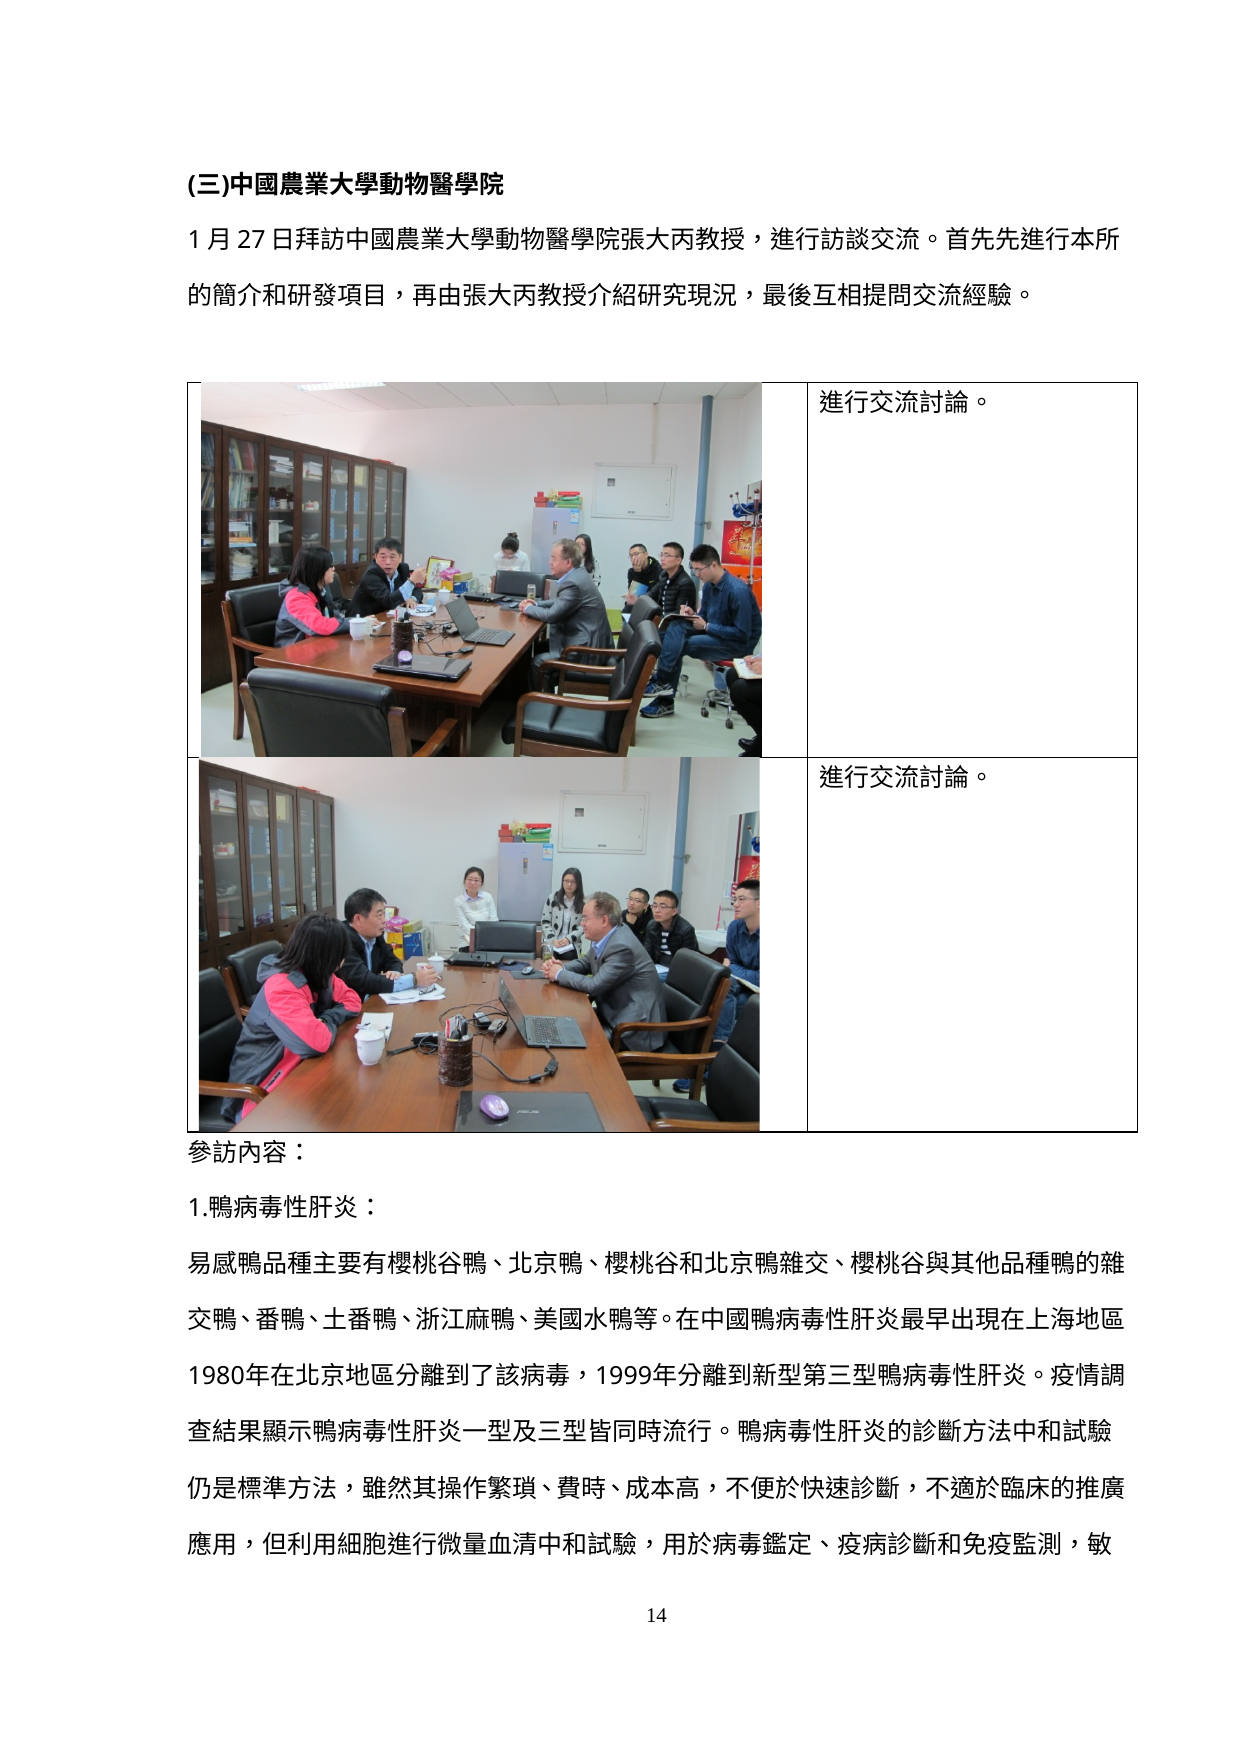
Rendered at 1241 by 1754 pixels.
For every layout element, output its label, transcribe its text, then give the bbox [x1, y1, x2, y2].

table_header [188, 383, 201, 757]
table_header 進行交流討論。 [808, 383, 1137, 757]
table_cell [760, 758, 807, 1131]
table_cell 進行交流討論。 [808, 758, 1137, 1131]
table_header [762, 383, 807, 757]
text 1.鴨病毒性肝炎： [187, 1187, 1125, 1224]
text 參訪內容： [187, 1133, 1125, 1169]
picture [198, 382, 762, 1132]
text (三)中國農業大學動物醫學院 [187, 164, 1125, 201]
table_cell [188, 758, 198, 1131]
text 易感鴨品種主要有櫻桃谷鴨、北京鴨、櫻桃谷和北京鴨雜交、櫻桃谷與其他品種鴨的雜交鴨、番鴨、土番鴨、浙江麻鴨、美國水鴨等。在中國鴨病毒性肝炎最早出現在上海地區，1980年在北京地區分離到了該病毒，1999年分離到新型第三型鴨病毒性肝炎。疫情調查結果顯示鴨病毒性肝炎一型及三型皆同時流行。鴨病毒性肝炎的診斷方法中和試驗仍是標準方法，雖然其操作繁瑣、費時、成本高，不便於快速診斷，不適於臨床的推廣應用，但利用細胞進行微量血清中和試驗，用於病毒鑑定、疫病診斷和免疫監測，敏感性仍高於鴨胚中和試驗。目前中國用於預防和治療鴨病毒性肝炎的方法，以高免卵黃抗體、高免血清、死毒疫苗、雞胚胎馴化弱毒疫苗為主。高免卵黃抗體和血清對雛鴨被動免疫效果很好，均在感染強毒24小時以內對雛鴨進行肌肉注射治療效果最為理想。卵黃抗體存在排毒及汙染強毒的潛在危險。臨床上弱毒和死毒疫苗仍是預防該病最常用的方法，鴨病毒性肝炎一型疫苗建構完整，臨床上使用效果良好。 [187, 1242, 1125, 1561]
text 1月27日拜訪中國農業大學動物醫學院張大丙教授，進行訪談交流。首先先進行本所的簡介和研發項目，再由張大丙教授介紹研究現況，最後互相提問交流經驗。 [187, 219, 1125, 313]
